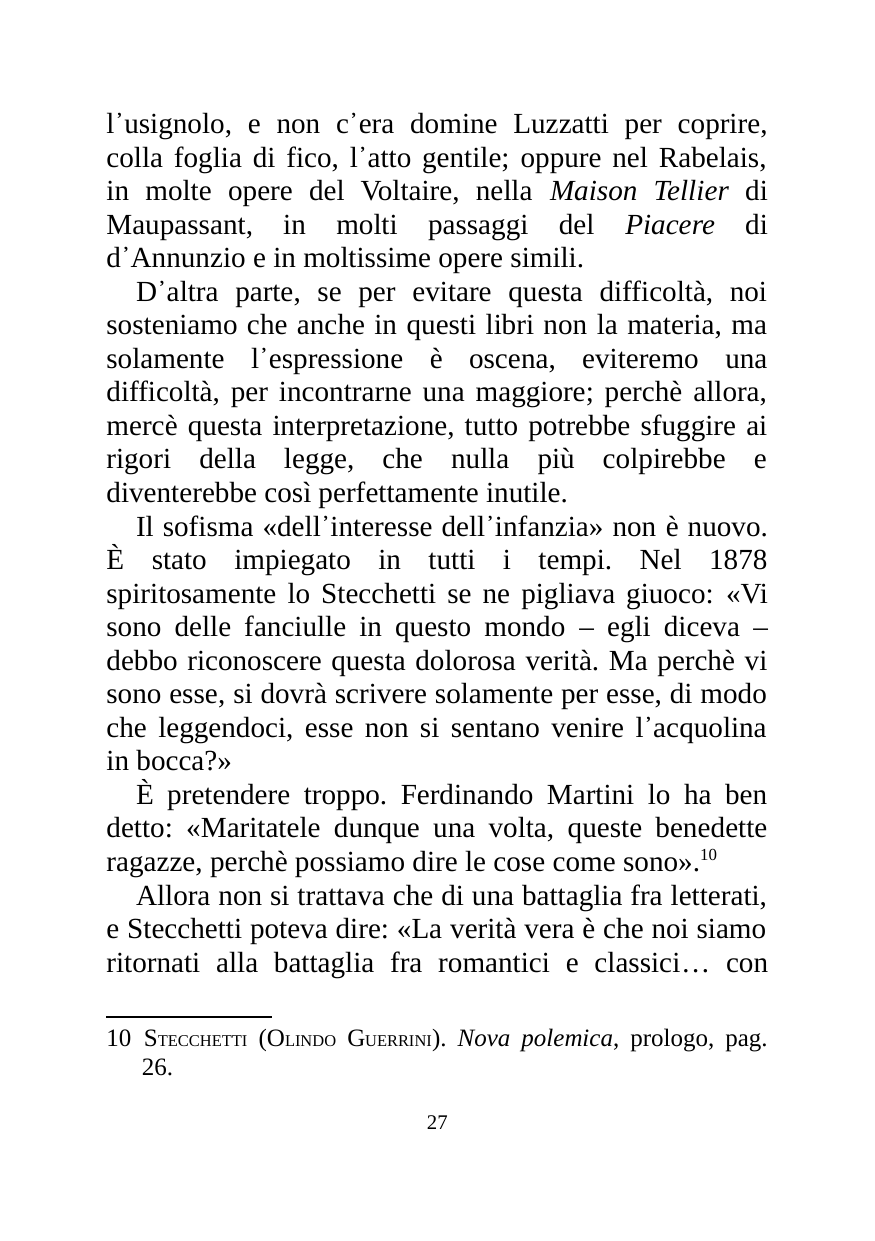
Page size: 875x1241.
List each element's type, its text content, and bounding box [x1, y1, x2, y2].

text D᾽altra parte, se per evitare questa difficoltà, noi sosteniamo che anche in questi libri non la materia, ma solamente l᾽espressione è oscena, eviteremo una difficoltà, per incontrarne una maggiore; perchè allora, mercè questa interpretazione, tutto potrebbe sfuggire ai rigori della legge, che nulla più colpirebbe e diventerebbe così perfettamente inutile. [106, 274, 768, 509]
text Stecchetti (Olindo Guerrini). Nova polemica, prologo, pag. 26. [106, 1023, 768, 1080]
text l᾽usignolo, e non c᾽era domine Luzzatti per coprire, colla foglia di fico, l᾽atto gentile; oppure nel Rabelais, in molte opere del Voltaire, nella Maison Tellier di Maupassant, in molti passaggi del Piacere di d᾽Annunzio e in moltissime opere simili. [106, 106, 768, 274]
text Allora non si trattava che di una battaglia fra letterati, e Stecchetti poteva dire: «La verità vera è che noi siamo ritornati alla battaglia fra romantici e classici… con [106, 878, 768, 978]
text Il sofisma «dell᾽interesse dell᾽infanzia» non è nuovo. È stato impiegato in tutti i tempi. Nel 1878 spiritosamente lo Stecchetti se ne pigliava giuoco: «Vi sono delle fanciulle in questo mondo – egli diceva – debbo riconoscere questa dolorosa verità. Ma perchè vi sono esse, si dovrà scrivere solamente per esse, di modo che leggendoci, esse non si sentano venire l᾽acquolina in bocca?» [106, 509, 768, 777]
text È pretendere troppo. Ferdinando Martini lo ha ben detto: «Maritatele dunque una volta, queste benedette ragazze, perchè possiamo dire le cose come sono». [106, 777, 768, 878]
